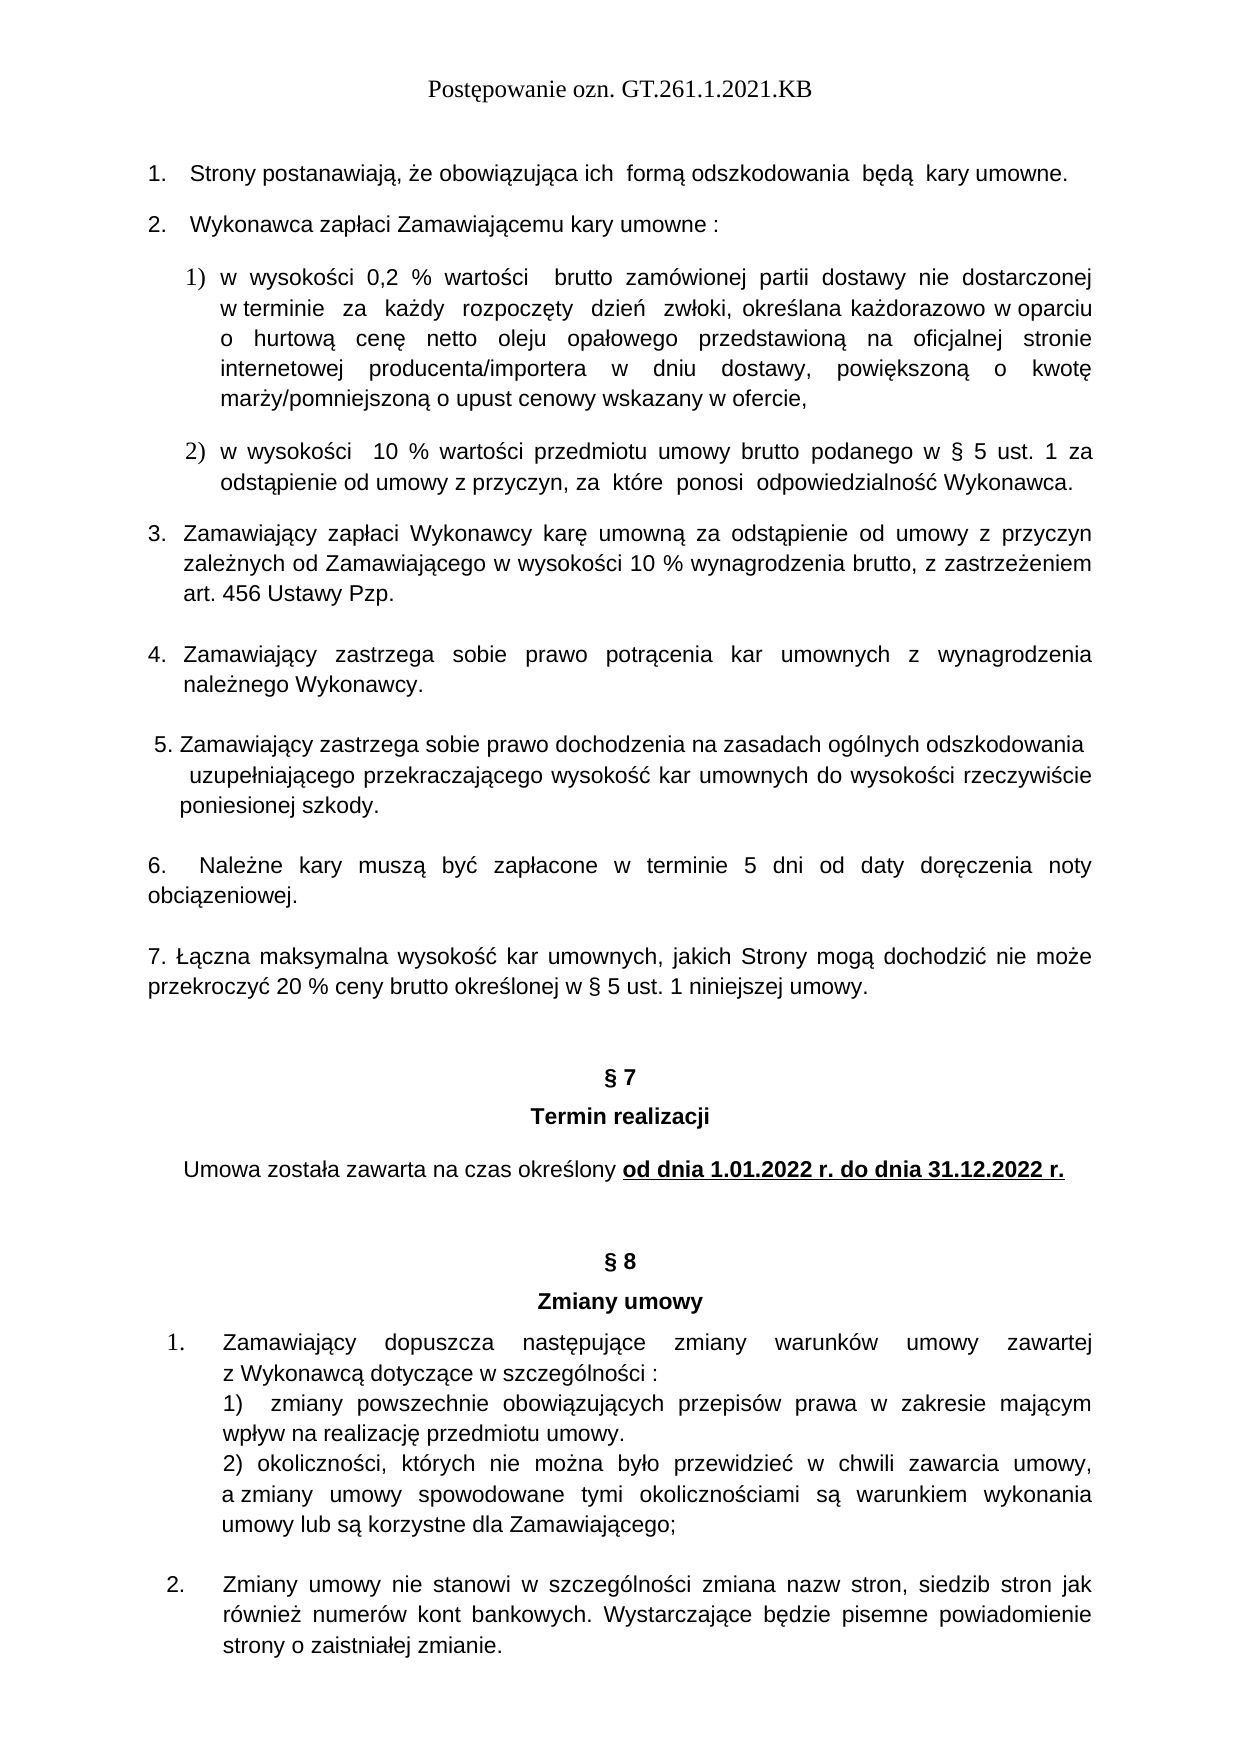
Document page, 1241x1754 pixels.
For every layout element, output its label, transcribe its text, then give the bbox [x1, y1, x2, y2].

text 2) okoliczności, których nie można było przewidzieć w chwili zawarcia umowy, a zmiany umowy spowodowane tymi okolicznościami są warunkiem wykonania umowy lub są korzystne dla Zamawiającego; [221, 1450, 1093, 1537]
list Wykonawca zapłaci Zamawiającemu kary umowne : [148, 211, 1093, 237]
list w wysokości 0,2 % wartości brutto zamówionej partii dostawy nie dostarczonej w terminie za każdy rozpoczęty dzień zwłoki, określana każdorazowo w oparciu o hurtową cenę netto oleju opałowego przedstawioną na oficjalnej stronie internetowej producenta/importera w dniu dostawy, powiększoną o kwotę marży/pomniejszoną o upust cenowy wskazany w ofercie, [185, 262, 1093, 412]
text 7. Łączna maksymalna wysokość kar umownych, jakich Strony mogą dochodzić nie może przekroczyć 20 % ceny brutto określonej w § 5 ust. 1 niniejszej umowy. [148, 943, 1093, 999]
text § 8 [148, 1248, 1093, 1274]
text Umowa została zawarta na czas określony od dnia 1.01.2022 r. do dnia 31.12.2022 r. [183, 1156, 1093, 1182]
text 1) zmiany powszechnie obowiązujących przepisów prawa w zakresie mającym wpływ na realizację przedmiotu umowy. [223, 1390, 1093, 1446]
list w wysokości 10 % wartości przedmiotu umowy brutto podanego w § 5 ust. 1 za odstąpienie od umowy z przyczyn, za które ponosi odpowiedzialność Wykonawca. [185, 436, 1093, 495]
list Zamawiający zastrzega sobie prawo potrącenia kar umownych z wynagrodzenia należnego Wykonawcy. [148, 641, 1093, 697]
list Zamawiający dopuszcza następujące zmiany warunków umowy zawartej z Wykonawcą dotyczące w szczególności : [185, 1327, 1093, 1386]
text 6. Należne kary muszą być zapłacone w terminie 5 dni od daty doręczenia noty obciązeniowej. [148, 852, 1093, 909]
text Zmiany umowy [148, 1288, 1093, 1314]
list Strony postanawiają, że obowiązująca ich formą odszkodowania będą kary umowne. [148, 160, 1093, 186]
list Zmiany umowy nie stanowi w szczególności zmiana nazw stron, siedzib stron jak również numerów kont bankowych. Wystarczające będzie pisemne powiadomienie strony o zaistniałej zmianie. [185, 1571, 1093, 1658]
text uzupełniającego przekraczającego wysokość kar umownych do wysokości rzeczywiście poniesionej szkody. [148, 762, 1093, 818]
text 5. Zamawiający zastrzega sobie prawo dochodzenia na zasadach ogólnych odszkodowania [148, 731, 1093, 758]
text § 7 [148, 1064, 1093, 1090]
list Zamawiający zapłaci Wykonawcy karę umowną za odstąpienie od umowy z przyczyn zależnych od Zamawiającego w wysokości 10 % wynagrodzenia brutto, z zastrzeżeniem art. 456 Ustawy Pzp. [148, 520, 1093, 607]
text Termin realizacji [148, 1103, 1093, 1129]
